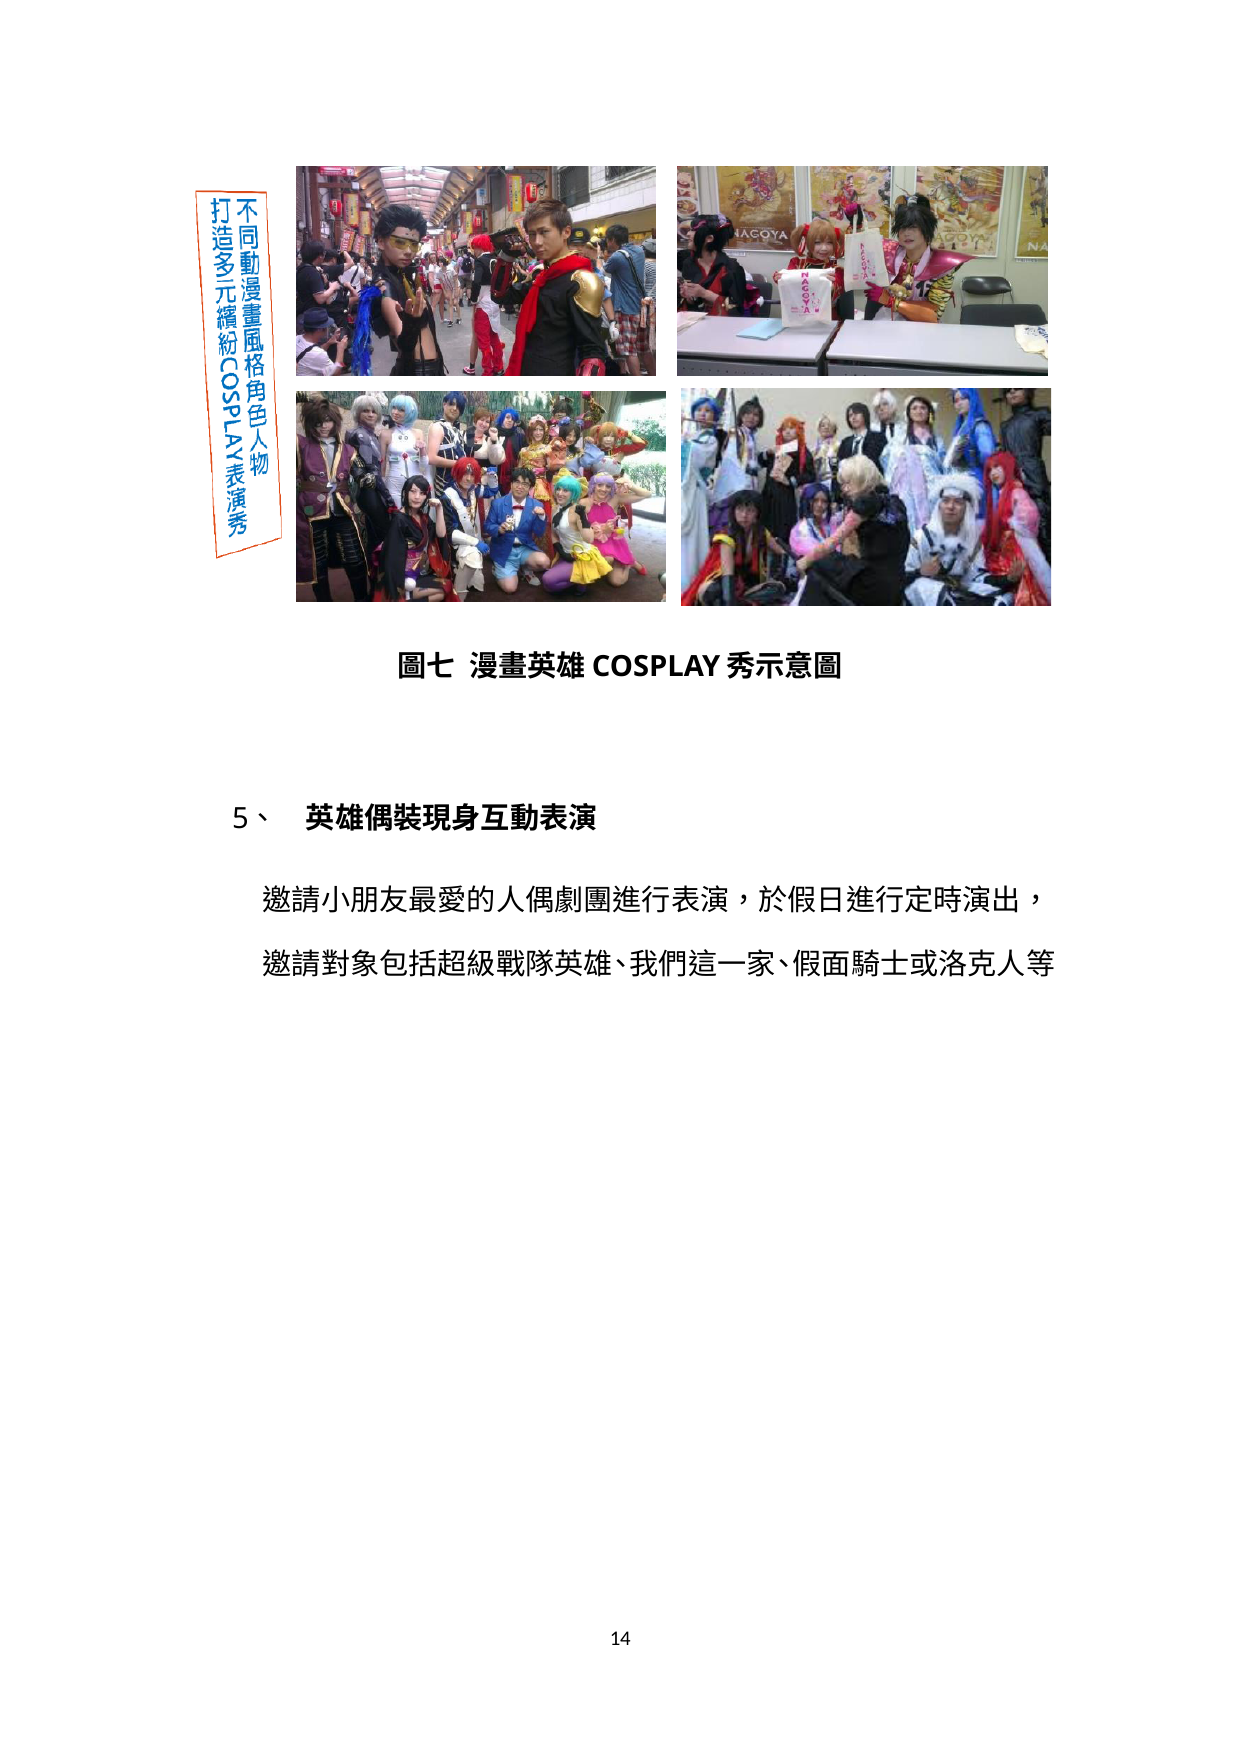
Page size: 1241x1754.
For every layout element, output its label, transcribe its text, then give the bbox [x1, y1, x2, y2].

list 英雄偶裝現身互動表演 [232, 795, 1053, 837]
text 邀請小朋友最愛的人偶劇團進行表演，於假日進行定時演出，邀請對象包括超級戰隊英雄、我們這一家、假面騎士或洛克人等。 [262, 877, 1053, 983]
text 圖七 漫畫英雄COSPLAY秀示意圖 [187, 626, 1053, 701]
